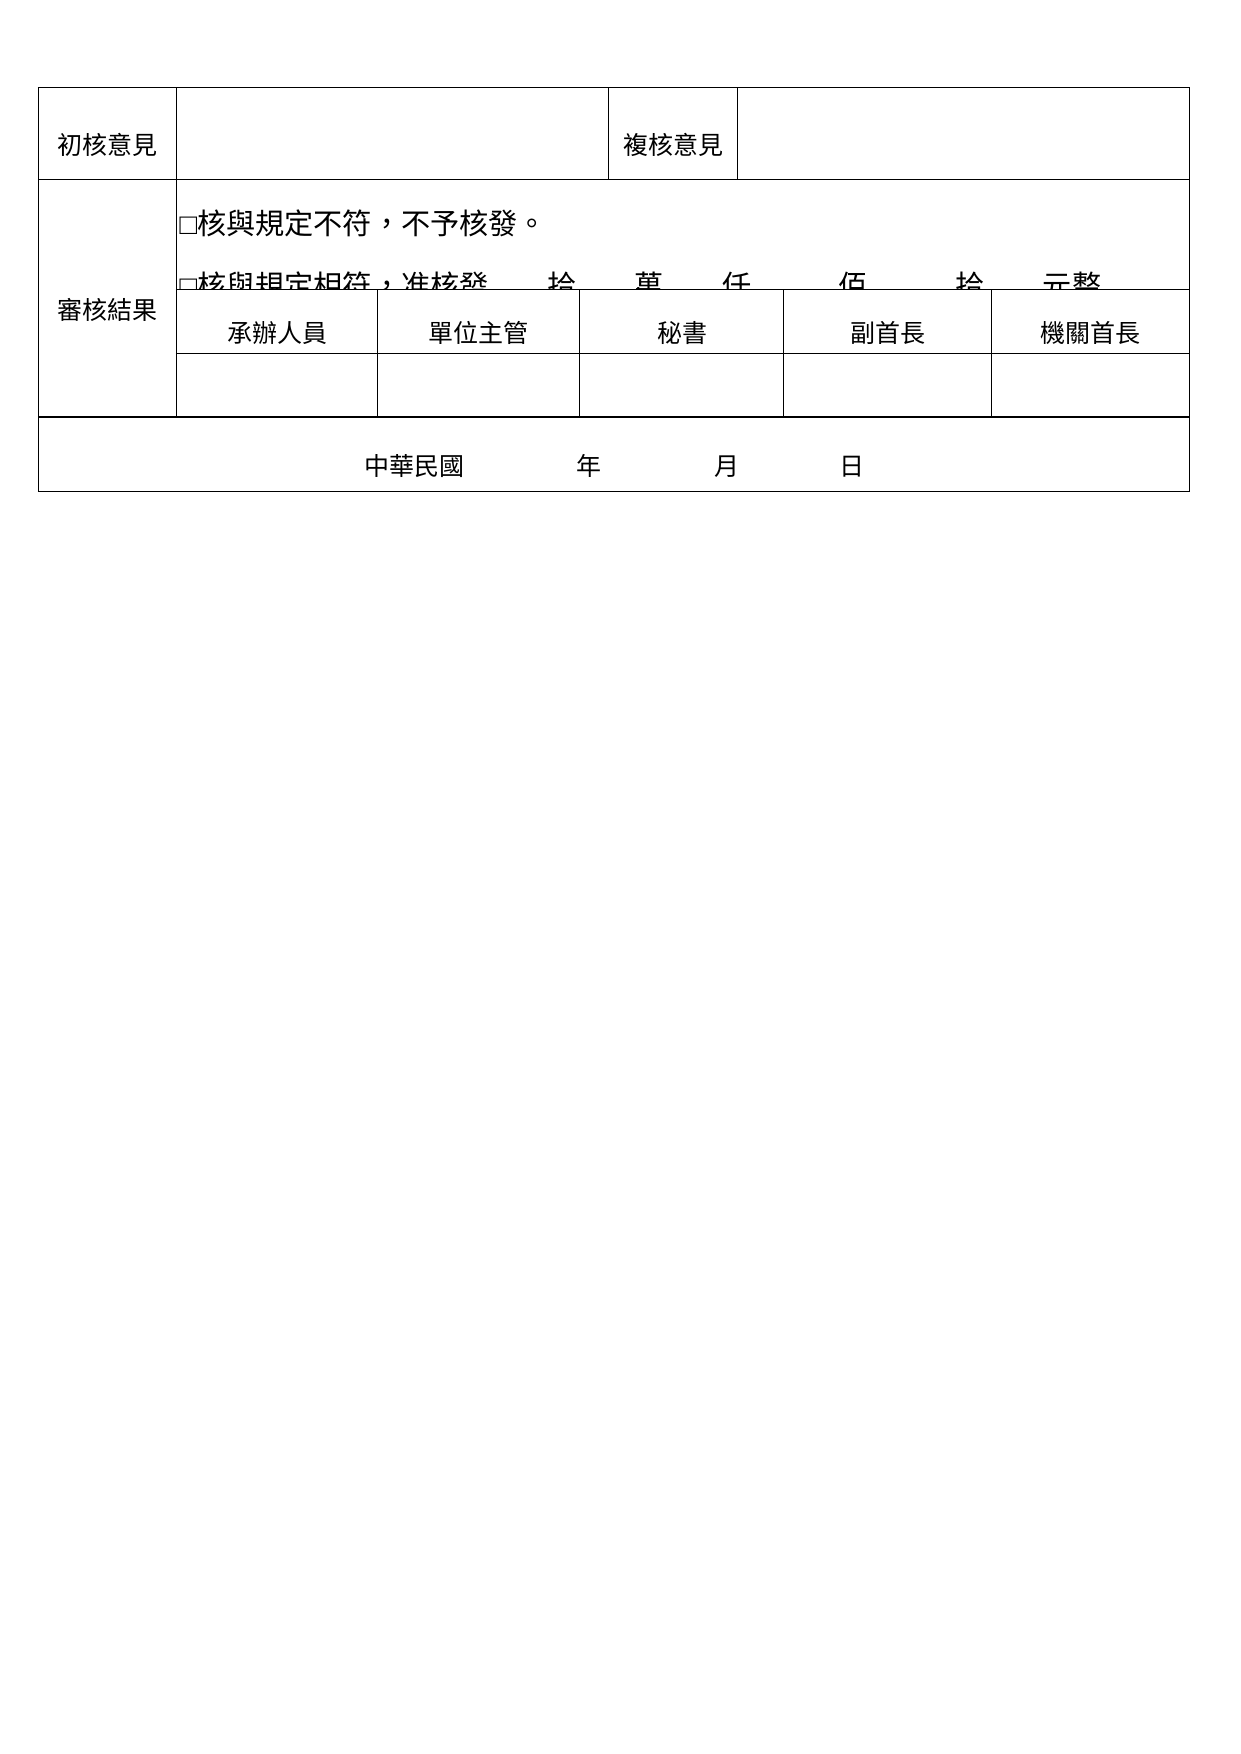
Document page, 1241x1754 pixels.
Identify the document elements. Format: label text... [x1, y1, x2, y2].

table_cell 機關首長 [992, 290, 1189, 353]
table_cell [177, 354, 377, 416]
table_cell 單位主管 [378, 290, 579, 353]
table_cell 初核意見 [39, 88, 176, 179]
table_cell [992, 354, 1189, 416]
table_cell 審核結果 [39, 180, 176, 416]
table_cell [177, 88, 608, 179]
table_cell □核與規定不符，不予核發。 □核與規定相符，准核發 拾 萬 仟 佰 拾 元整 [177, 180, 1189, 289]
table_cell [784, 354, 991, 416]
table_cell [580, 354, 783, 416]
table_cell 副首長 [784, 290, 991, 353]
table_cell [378, 354, 579, 416]
table_cell 秘書 [580, 290, 783, 353]
table_cell 中華民國 年 月 日 [39, 418, 1189, 491]
table_cell [738, 88, 1189, 179]
table_cell 複核意見 [609, 88, 737, 179]
table_cell 承辦人員 [177, 290, 377, 353]
